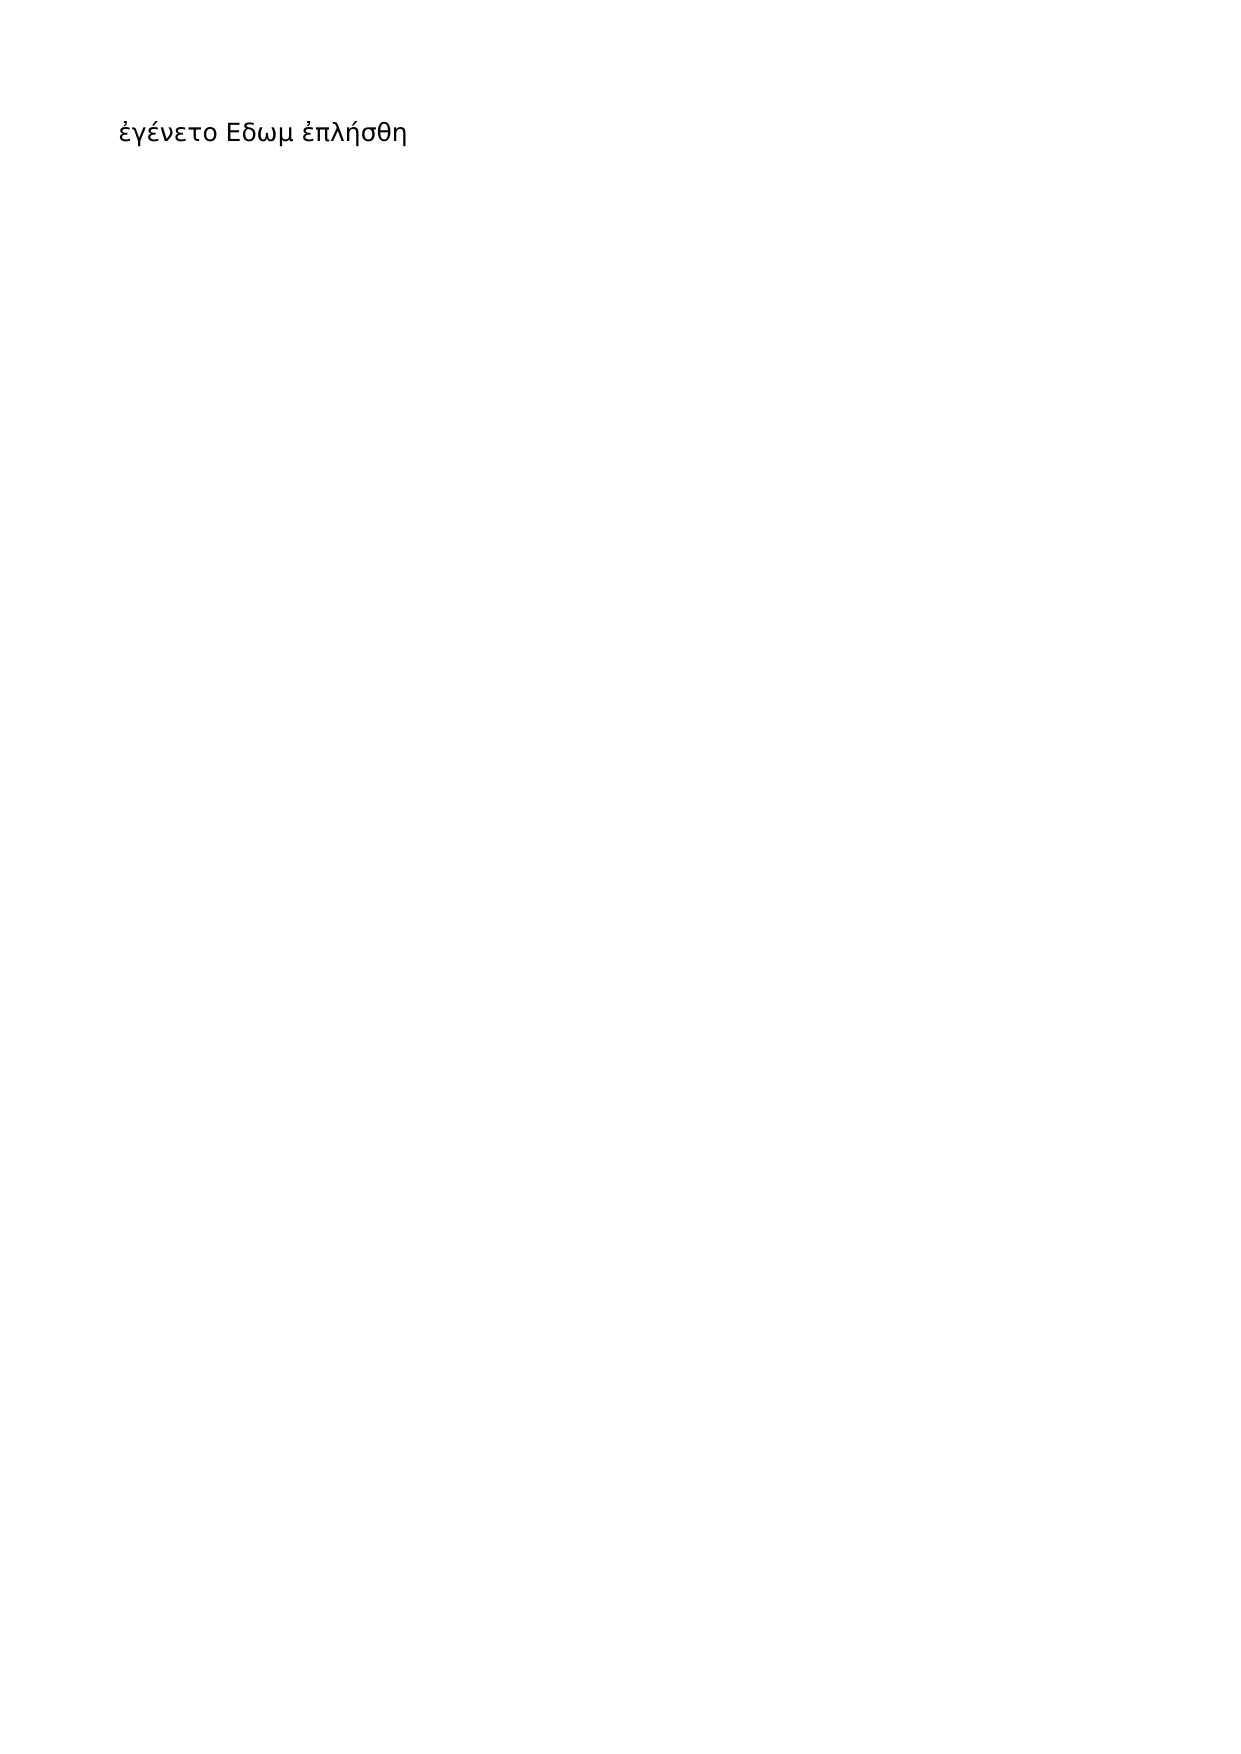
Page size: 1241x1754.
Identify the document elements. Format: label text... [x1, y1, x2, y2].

text ἐγένετο Εδωμ ἐπλήσθη [118, 118, 1122, 147]
